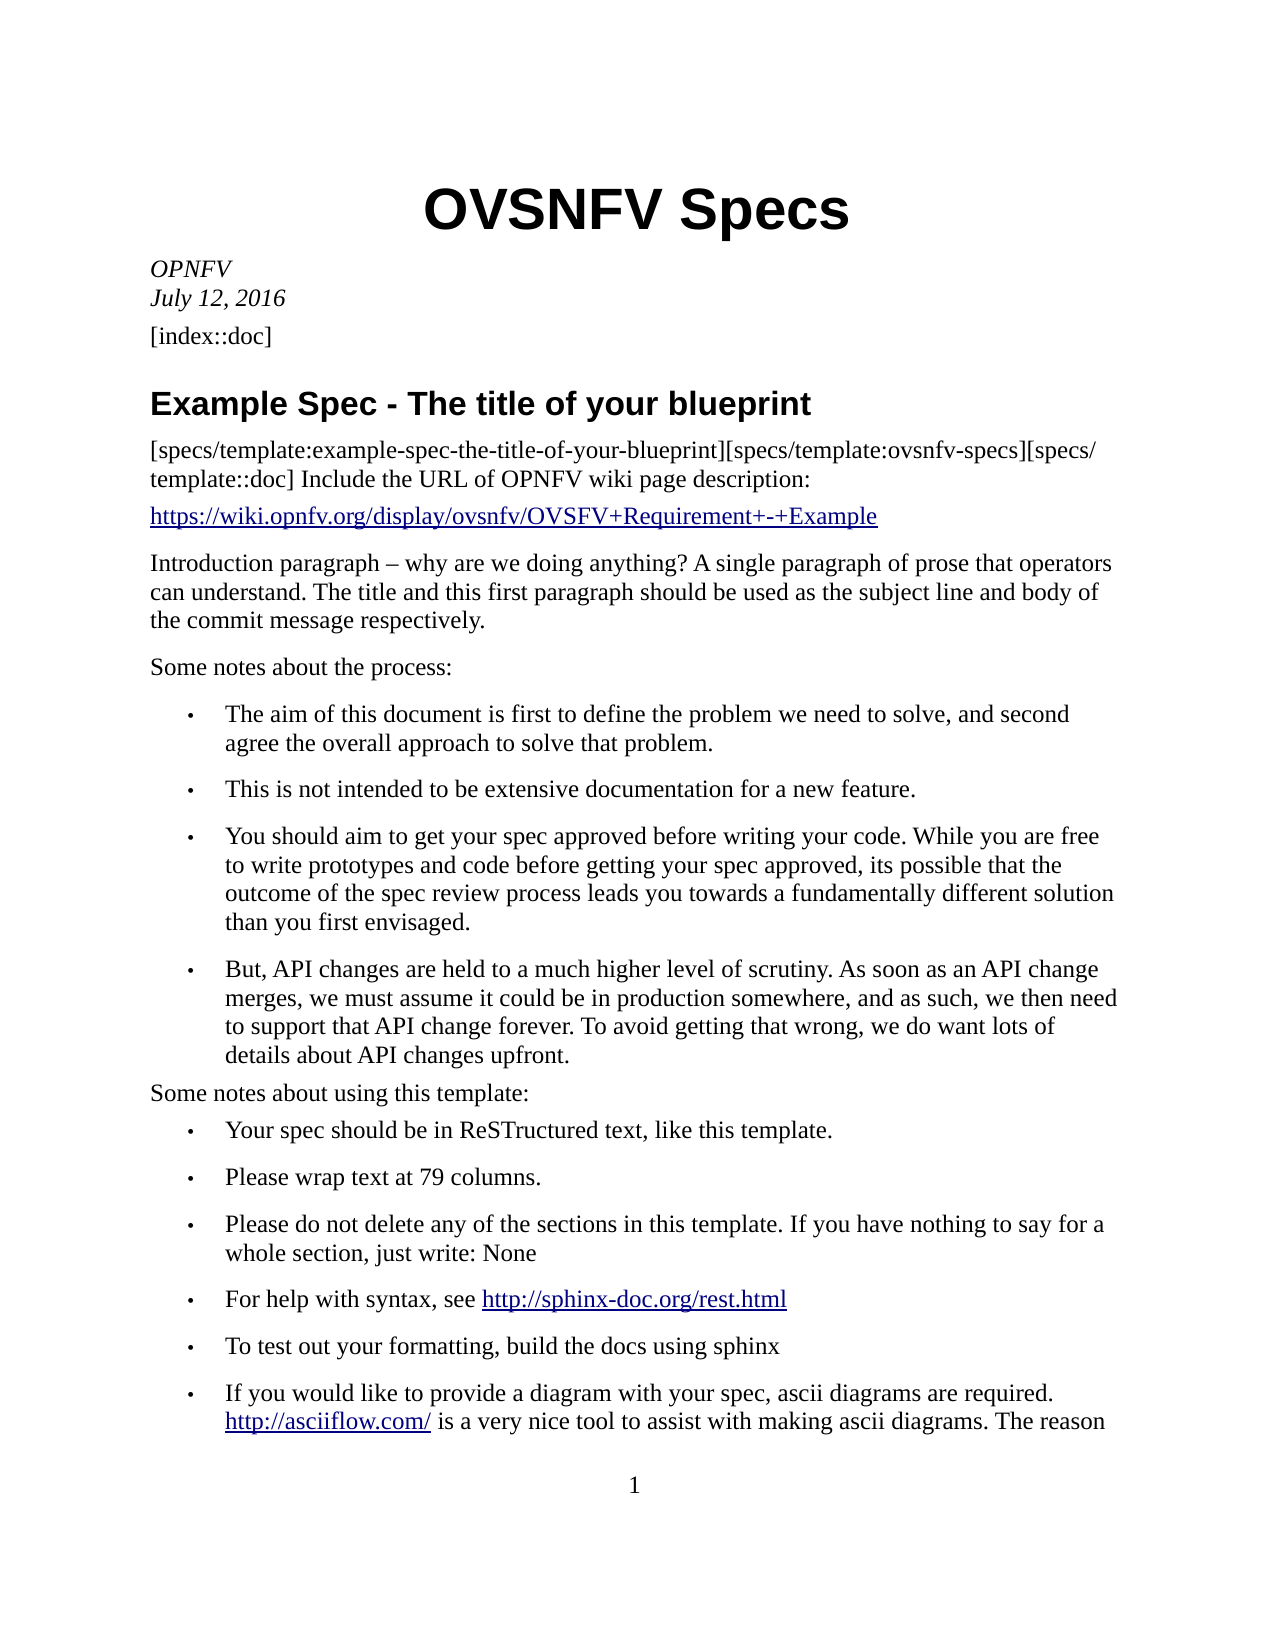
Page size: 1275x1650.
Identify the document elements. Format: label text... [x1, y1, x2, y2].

text Some notes about the process: [150, 652, 1125, 681]
list Please do not delete any of the sections in this template. If you have nothing to say for a whole section, just write: None [187, 1209, 1125, 1266]
text [specs/template:example-spec-the-title-of-your-blueprint][specs/template:ovsnfv-specs][specs/template::doc] Include the URL of OPNFV wiki page description: [150, 435, 1125, 492]
list But, API changes are held to a much higher level of scrutiny. As soon as an API change merges, we must assume it could be in production somewhere, and as such, we then need to support that API change forever. To avoid getting that wrong, we do want lots of details about API changes upfront. [187, 954, 1125, 1069]
list Please wrap text at 79 columns. [187, 1162, 1125, 1191]
list Your spec should be in ReSTructured text, like this template. [187, 1116, 1125, 1144]
text July 12, 2016 [150, 283, 1125, 312]
list For help with syntax, see http://sphinx-doc.org/rest.html [187, 1284, 1125, 1313]
list To test out your formatting, build the docs using sphinx [187, 1331, 1125, 1360]
subtitle Example Spec - The title of your blueprint [150, 384, 1125, 422]
text [index::doc] [150, 321, 1125, 350]
text Some notes about using this template: [150, 1078, 1125, 1107]
list If you would like to provide a diagram with your spec, ascii diagrams are required. http://asciiflow.com/ is a very nice tool to assist with making ascii diagrams. The reason [187, 1378, 1125, 1435]
list The aim of this document is first to define the problem we need to solve, and second agree the overall approach to solve that problem. [187, 699, 1125, 756]
list You should aim to get your spec approved before writing your code. While you are free to write prototypes and code before getting your spec approved, its possible that the outcome of the spec review process leads you towards a fundamentally different solution than you first envisaged. [187, 821, 1125, 936]
text Introduction paragraph – why are we doing anything? A single paragraph of prose that operators can understand. The title and this first paragraph should be used as the subject line and body of the commit message respectively. [150, 548, 1125, 634]
text OPNFV [150, 254, 1125, 283]
list This is not intended to be extensive documentation for a new feature. [187, 774, 1125, 803]
text https://wiki.opnfv.org/display/ovsnfv/OVSFV+Requirement+-+Example [150, 501, 1125, 530]
title OVSNFV Specs [150, 175, 1125, 242]
